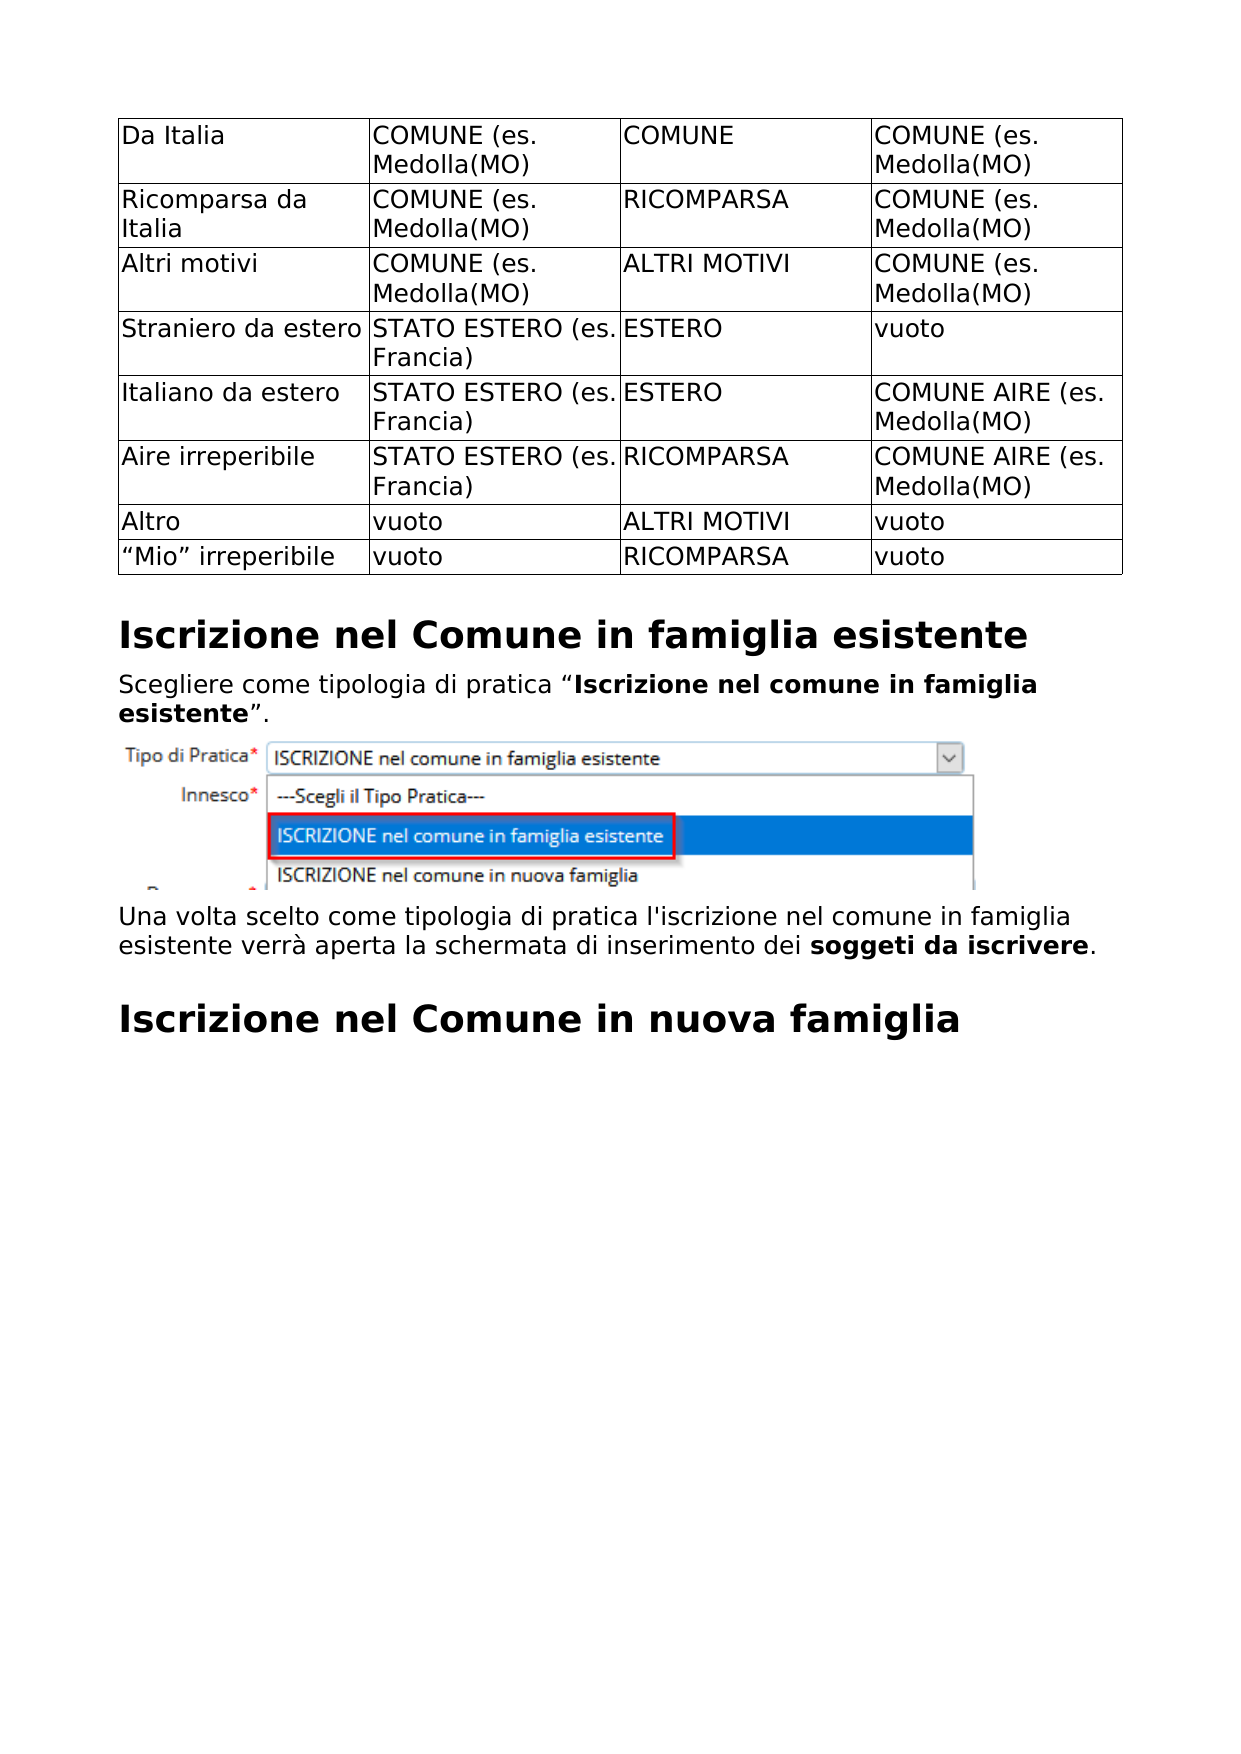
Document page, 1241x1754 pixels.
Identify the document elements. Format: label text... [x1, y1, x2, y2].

picture [118, 740, 976, 890]
table_cell RICOMPARSA [621, 540, 871, 574]
table_cell vuoto [370, 505, 620, 539]
table_cell “Mio” irreperibile [119, 540, 369, 574]
table_cell COMUNE AIRE (es. Medolla(MO) [872, 376, 1122, 439]
table_cell COMUNE AIRE (es. Medolla(MO) [872, 441, 1122, 504]
table_cell COMUNE (es. Medolla(MO) [872, 119, 1122, 182]
table_cell COMUNE [621, 119, 871, 182]
table_cell STATO ESTERO (es. Francia) [370, 312, 620, 375]
table_cell ESTERO [621, 376, 871, 439]
table_cell Aire irreperibile [119, 441, 369, 504]
text Scegliere come tipologia di pratica “Iscrizione nel comune in famiglia esistente”. [118, 670, 1122, 728]
table_cell COMUNE (es. Medolla(MO) [872, 184, 1122, 247]
table_cell COMUNE (es. Medolla(MO) [872, 248, 1122, 311]
table_cell RICOMPARSA [621, 441, 871, 504]
table_cell Da Italia [119, 119, 369, 182]
table_cell ALTRI MOTIVI [621, 505, 871, 539]
table_cell STATO ESTERO (es. Francia) [370, 376, 620, 439]
table_cell COMUNE (es. Medolla(MO) [370, 119, 620, 182]
table_cell Ricomparsa da Italia [119, 184, 369, 247]
table_cell Altri motivi [119, 248, 369, 311]
table_cell ALTRI MOTIVI [621, 248, 871, 311]
table_cell STATO ESTERO (es. Francia) [370, 441, 620, 504]
table_cell COMUNE (es. Medolla(MO) [370, 184, 620, 247]
table_cell ESTERO [621, 312, 871, 375]
subtitle Iscrizione nel Comune in famiglia esistente [118, 614, 1122, 657]
table_cell COMUNE (es. Medolla(MO) [370, 248, 620, 311]
table_cell RICOMPARSA [621, 184, 871, 247]
table_cell vuoto [872, 312, 1122, 375]
table_cell Italiano da estero [119, 376, 369, 439]
table_cell Straniero da estero [119, 312, 369, 375]
text Una volta scelto come tipologia di pratica l'iscrizione nel comune in famiglia esistente verrà aperta la schermata di inserimento dei soggeti da iscrivere. [118, 902, 1122, 960]
table_cell vuoto [872, 505, 1122, 539]
table_cell vuoto [872, 540, 1122, 574]
subtitle Iscrizione nel Comune in nuova famiglia [118, 998, 1122, 1041]
table_cell vuoto [370, 540, 620, 574]
table_cell Altro [119, 505, 369, 539]
